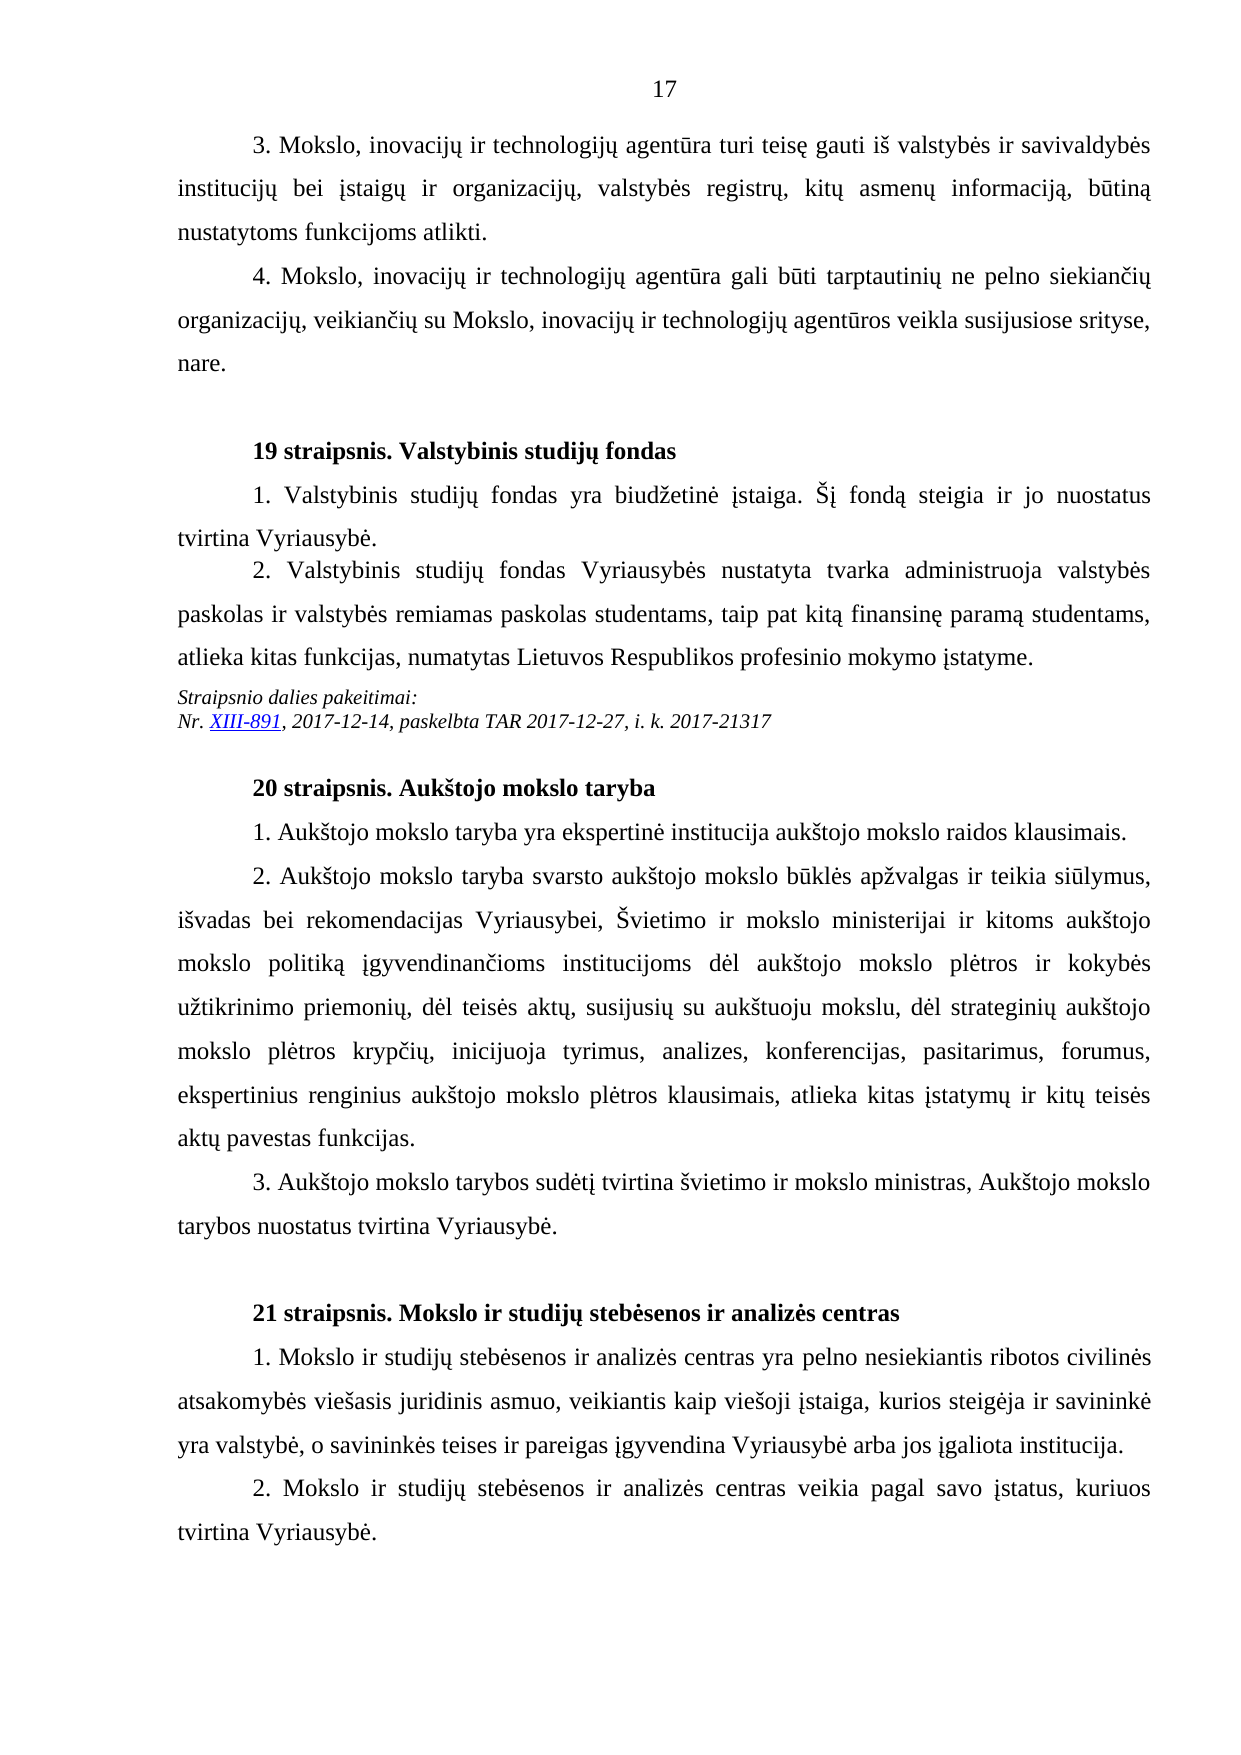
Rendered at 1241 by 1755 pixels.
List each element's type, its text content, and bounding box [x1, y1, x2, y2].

text 2. Valstybinis studijų fondas Vyriausybės nustatyta tvarka administruoja valstybės paskolas ir valstybės remiamas paskolas studentams, taip pat kitą finansinę paramą studentams, atlieka kitas funkcijas, numatytas Lietuvos Respublikos profesinio mokymo įstatyme. [177, 556, 1152, 671]
text Straipsnio dalies pakeitimai: [177, 685, 1152, 709]
text 19 straipsnis. Valstybinis studijų fondas [177, 424, 1152, 468]
text 2. Aukštojo mokslo taryba svarsto aukštojo mokslo būklės apžvalgas ir teikia siūlymus, išvadas bei rekomendacijas Vyriausybei, Švietimo ir mokslo ministerijai ir kitoms aukštojo mokslo politiką įgyvendinančioms institucijoms dėl aukštojo mokslo plėtros ir kokybės užtikrinimo priemonių, dėl teisės aktų, susijusių su aukštuoju mokslu, dėl strateginių aukštojo mokslo plėtros krypčių, inicijuoja tyrimus, analizes, konferencijas, pasitarimus, forumus, ekspertinius renginius aukštojo mokslo plėtros klausimais, atlieka kitas įstatymų ir kitų teisės aktų pavestas funkcijas. [177, 849, 1152, 1156]
text 1. Valstybinis studijų fondas yra biudžetinė įstaiga. Šį fondą steigia ir jo nuostatus tvirtina Vyriausybė. [177, 468, 1152, 556]
text 1. Aukštojo mokslo taryba yra ekspertinė institucija aukštojo mokslo raidos klausimais. [177, 806, 1152, 849]
text 3. Mokslo, inovacijų ir technologijų agentūra turi teisę gauti iš valstybės ir savivaldybės institucijų bei įstaigų ir organizacijų, valstybės registrų, kitų asmenų informaciją, būtiną nustatytoms funkcijoms atlikti. [177, 118, 1152, 249]
text 20 straipsnis. Aukštojo mokslo taryba [177, 762, 1152, 806]
text 1. Mokslo ir studijų stebėsenos ir analizės centras yra pelno nesiekiantis ribotos civilinės atsakomybės viešasis juridinis asmuo, veikiantis kaip viešoji įstaiga, kurios steigėja ir savininkė yra valstybė, o savininkės teises ir pareigas įgyvendina Vyriausybė arba jos įgaliota institucija. [177, 1331, 1152, 1462]
text Nr. XIII-891, 2017-12-14, paskelbta TAR 2017-12-27, i. k. 2017-21317 [177, 709, 1152, 733]
text 2. Mokslo ir studijų stebėsenos ir analizės centras veikia pagal savo įstatus, kuriuos tvirtina Vyriausybė. [177, 1462, 1152, 1549]
text 21 straipsnis. Mokslo ir studijų stebėsenos ir analizės centras [177, 1287, 1152, 1331]
text 3. Aukštojo mokslo tarybos sudėtį tvirtina švietimo ir mokslo ministras, Aukštojo mokslo tarybos nuostatus tvirtina Vyriausybė. [177, 1156, 1152, 1243]
text 4. Mokslo, inovacijų ir technologijų agentūra gali būti tarptautinių ne pelno siekiančių organizacijų, veikiančių su Mokslo, inovacijų ir technologijų agentūros veikla susijusiose srityse, nare. [177, 249, 1152, 381]
